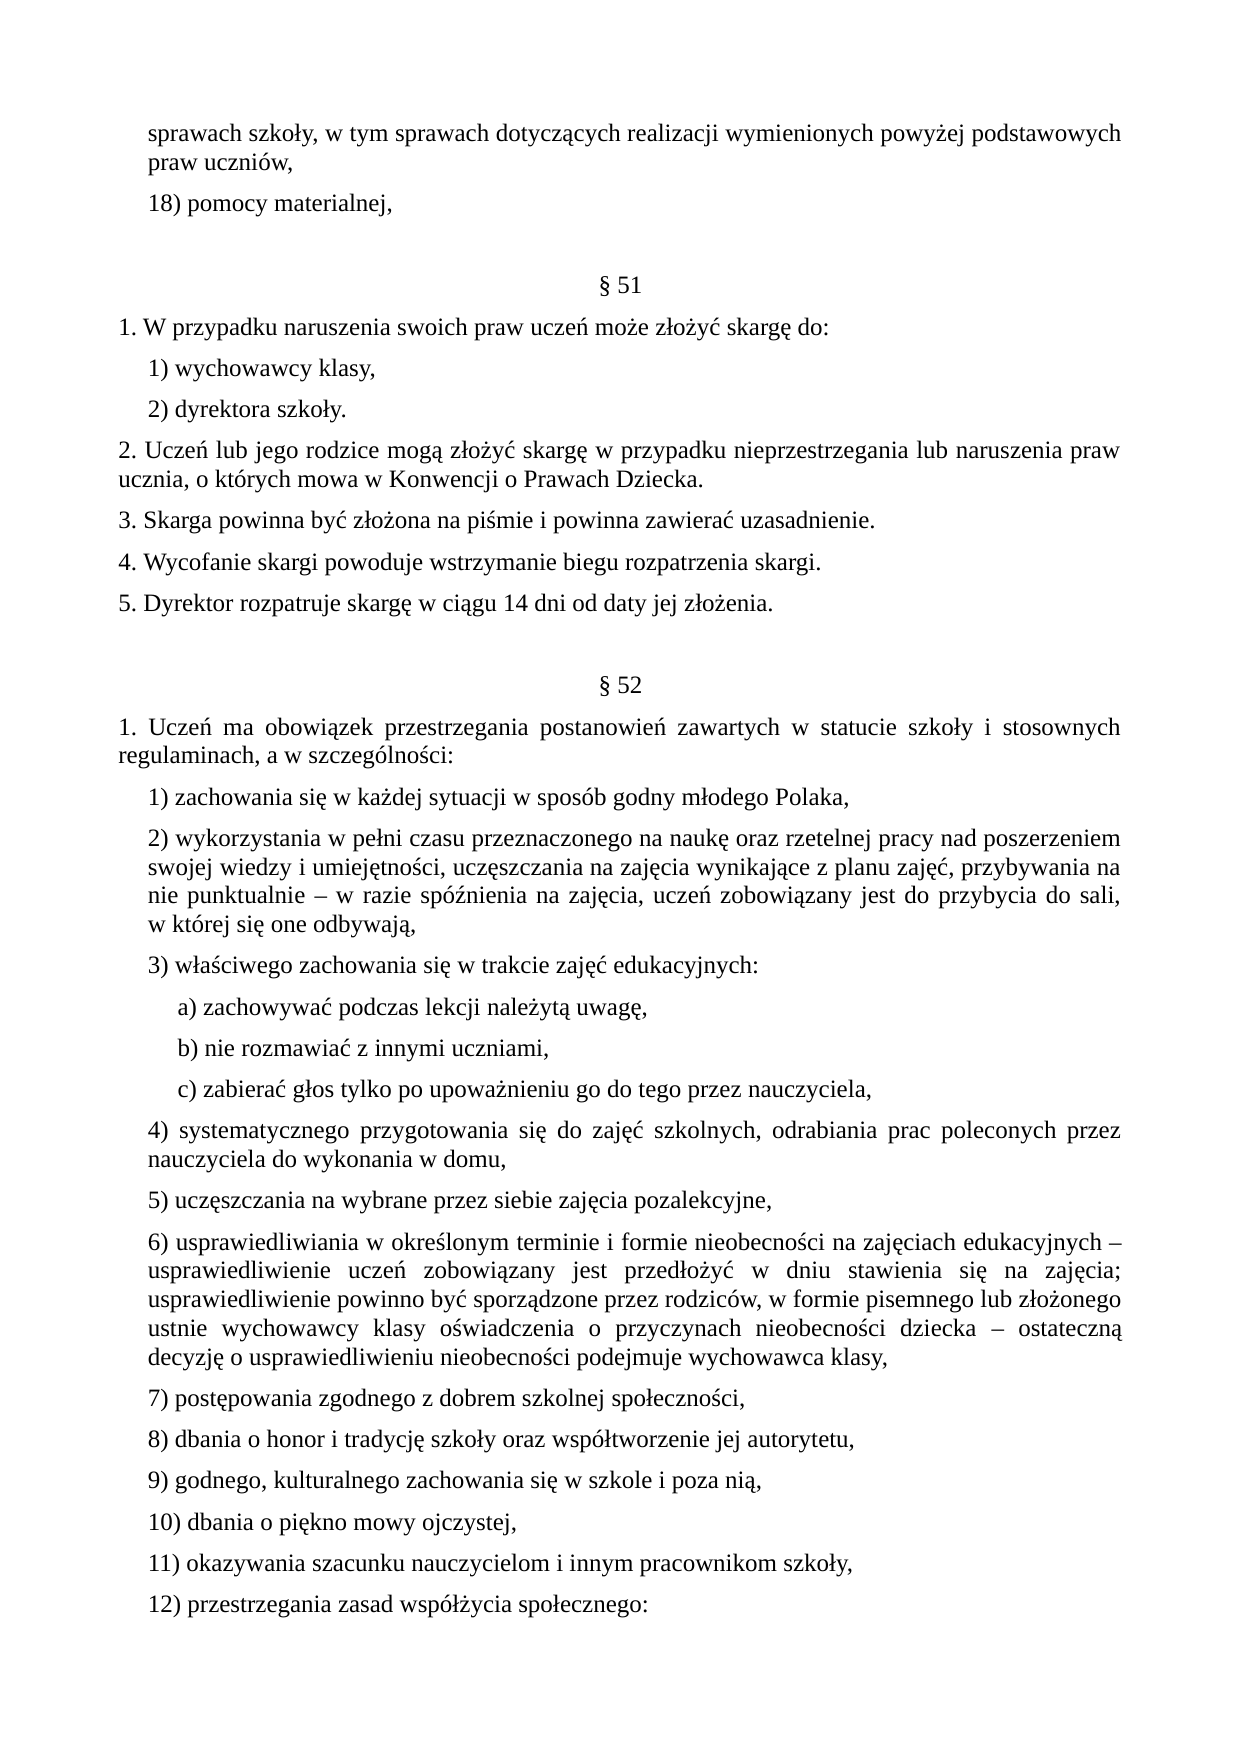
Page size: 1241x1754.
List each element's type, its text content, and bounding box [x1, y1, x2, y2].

text 3) właściwego zachowania się w trakcie zajęć edukacyjnych: [148, 951, 1122, 979]
text 1. W przypadku naruszenia swoich praw uczeń może złożyć skargę do: [118, 312, 1122, 341]
text sprawach szkoły, w tym sprawach dotyczących realizacji wymienionych powyżej podstawowych praw uczniów, [148, 118, 1122, 176]
text 8) dbania o honor i tradycję szkoły oraz współtworzenie jej autorytetu, [148, 1424, 1122, 1453]
text 1. Uczeń ma obowiązek przestrzegania postanowień zawartych w statucie szkoły i stosownych regulaminach, a w szczególności: [118, 712, 1122, 769]
text 2. Uczeń lub jego rodzice mogą złożyć skargę w przypadku nieprzestrzegania lub naruszenia praw ucznia, o których mowa w Konwencji o Prawach Dziecka. [118, 436, 1122, 493]
text 3. Skarga powinna być złożona na piśmie i powinna zawierać uzasadnienie. [118, 506, 1122, 534]
text 12) przestrzegania zasad współżycia społecznego: [148, 1589, 1122, 1618]
text 4. Wycofanie skargi powoduje wstrzymanie biegu rozpatrzenia skargi. [118, 547, 1122, 576]
text § 52 [118, 671, 1122, 699]
text 9) godnego, kulturalnego zachowania się w szkole i poza nią, [148, 1466, 1122, 1494]
text 1) wychowawcy klasy, [148, 353, 1122, 382]
text 10) dbania o piękno mowy ojczystej, [148, 1507, 1122, 1536]
text 2) dyrektora szkoły. [148, 394, 1122, 423]
text a) zachowywać podczas lekcji należytą uwagę, [177, 992, 1122, 1021]
text 1) zachowania się w każdej sytuacji w sposób godny młodego Polaka, [148, 782, 1122, 811]
text 5) uczęszczania na wybrane przez siebie zajęcia pozalekcyjne, [148, 1186, 1122, 1214]
text c) zabierać głos tylko po upoważnieniu go do tego przez nauczyciela, [177, 1074, 1122, 1103]
text 18) pomocy materialnej, [148, 188, 1122, 217]
text § 51 [118, 271, 1122, 299]
text 6) usprawiedliwiania w określonym terminie i formie nieobecności na zajęciach edukacyjnych – usprawiedliwienie uczeń zobowiązany jest przedłożyć w dniu stawienia się na zajęcia; usprawiedliwienie powinno być sporządzone przez rodziców, w formie pisemnego lub złożonego ustnie wychowawcy klasy oświadczenia o przyczynach nieobecności dziecka – ostateczną decyzję o usprawiedliwieniu nieobecności podejmuje wychowawca klasy, [148, 1227, 1122, 1371]
text 4) systematycznego przygotowania się do zajęć szkolnych, odrabiania prac poleconych przez nauczyciela do wykonania w domu, [148, 1116, 1122, 1173]
text 2) wykorzystania w pełni czasu przeznaczonego na naukę oraz rzetelnej pracy nad poszerzeniem swojej wiedzy i umiejętności, uczęszczania na zajęcia wynikające z planu zajęć, przybywania na nie punktualnie – w razie spóźnienia na zajęcia, uczeń zobowiązany jest do przybycia do sali, w której się one odbywają, [148, 823, 1122, 938]
text 7) postępowania zgodnego z dobrem szkolnej społeczności, [148, 1383, 1122, 1412]
text b) nie rozmawiać z innymi uczniami, [177, 1033, 1122, 1062]
text 11) okazywania szacunku nauczycielom i innym pracownikom szkoły, [148, 1548, 1122, 1577]
text 5. Dyrektor rozpatruje skargę w ciągu 14 dni od daty jej złożenia. [118, 588, 1122, 617]
